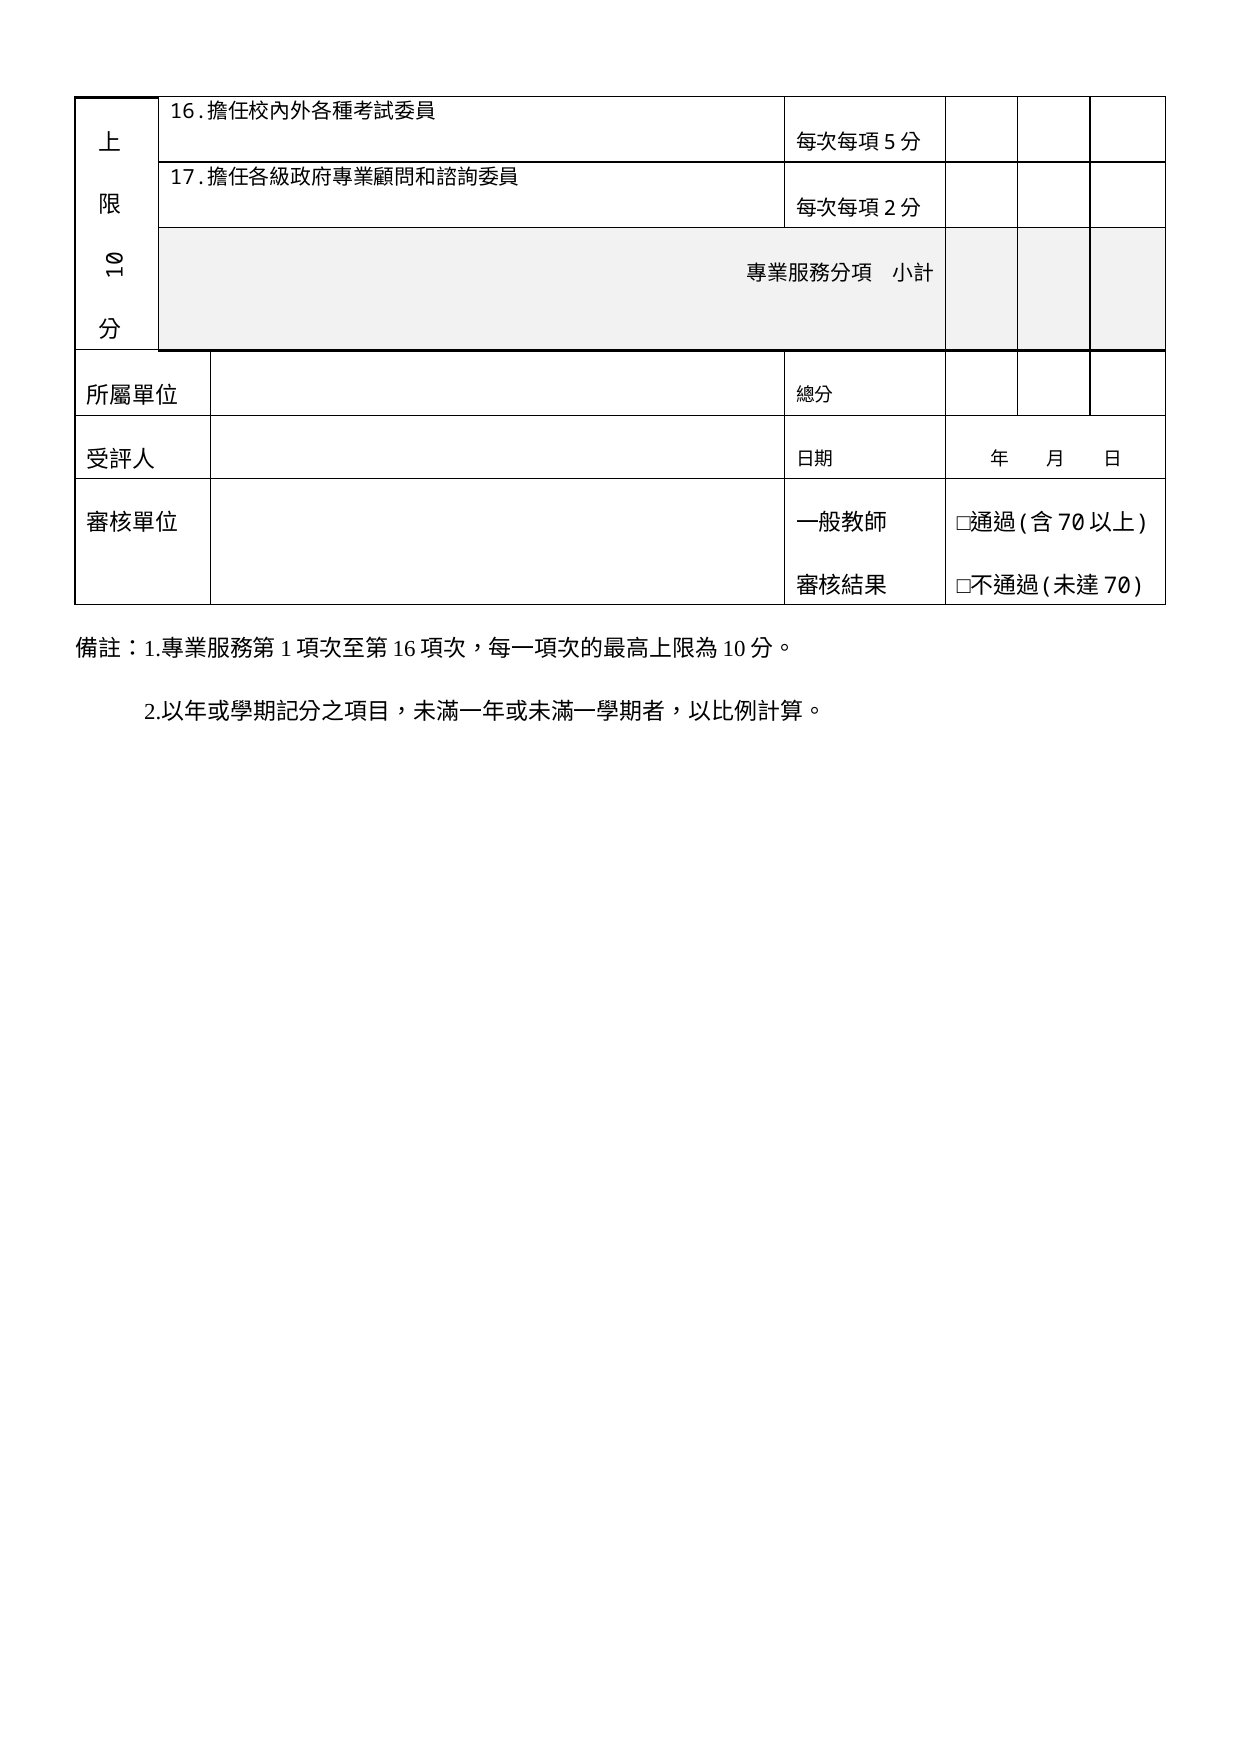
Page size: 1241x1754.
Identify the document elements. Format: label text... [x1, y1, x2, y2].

table_cell [1091, 97, 1165, 161]
table_cell [1018, 97, 1089, 161]
table_cell [946, 228, 1017, 349]
table_cell [1091, 228, 1165, 349]
table_cell 所屬單位 [76, 350, 210, 414]
table_cell [1091, 352, 1165, 414]
table_cell [946, 352, 1017, 414]
table_cell 審核單位 [76, 479, 210, 604]
table_cell 每次每項5分 [785, 97, 945, 161]
table_cell [211, 479, 784, 604]
table_cell [1018, 163, 1089, 227]
table_cell [946, 97, 1017, 161]
table_cell 一般教師 審核結果 [785, 479, 945, 604]
table_cell 17.擔任各級政府專業顧問和諮詢委員 [159, 163, 784, 227]
table_cell 總分 [785, 352, 945, 414]
table_cell [1091, 163, 1165, 227]
table_cell [211, 352, 784, 414]
table_cell □通過(含70以上) □不通過(未達70) [946, 479, 1165, 604]
table_cell [1018, 228, 1089, 349]
table_cell 受評人 [76, 416, 210, 478]
table_cell 每次每項2分 [785, 163, 945, 227]
table_cell 專業服務分項 小計 [159, 228, 945, 349]
table_cell 年 月 日 [946, 416, 1165, 478]
text 2.以年或學期記分之項目，未滿一年或未滿一學期者，以比例計算。 [144, 668, 1165, 730]
table_cell [1018, 352, 1089, 414]
table_cell [946, 163, 1017, 227]
table_cell 上限10分 [76, 99, 158, 349]
table_cell 日期 [785, 416, 945, 478]
table_cell [211, 416, 784, 478]
table_cell 16.擔任校內外各種考試委員 [159, 97, 784, 161]
text 備註：1.專業服務第1項次至第16項次，每一項次的最高上限為10分。 [75, 605, 1165, 668]
